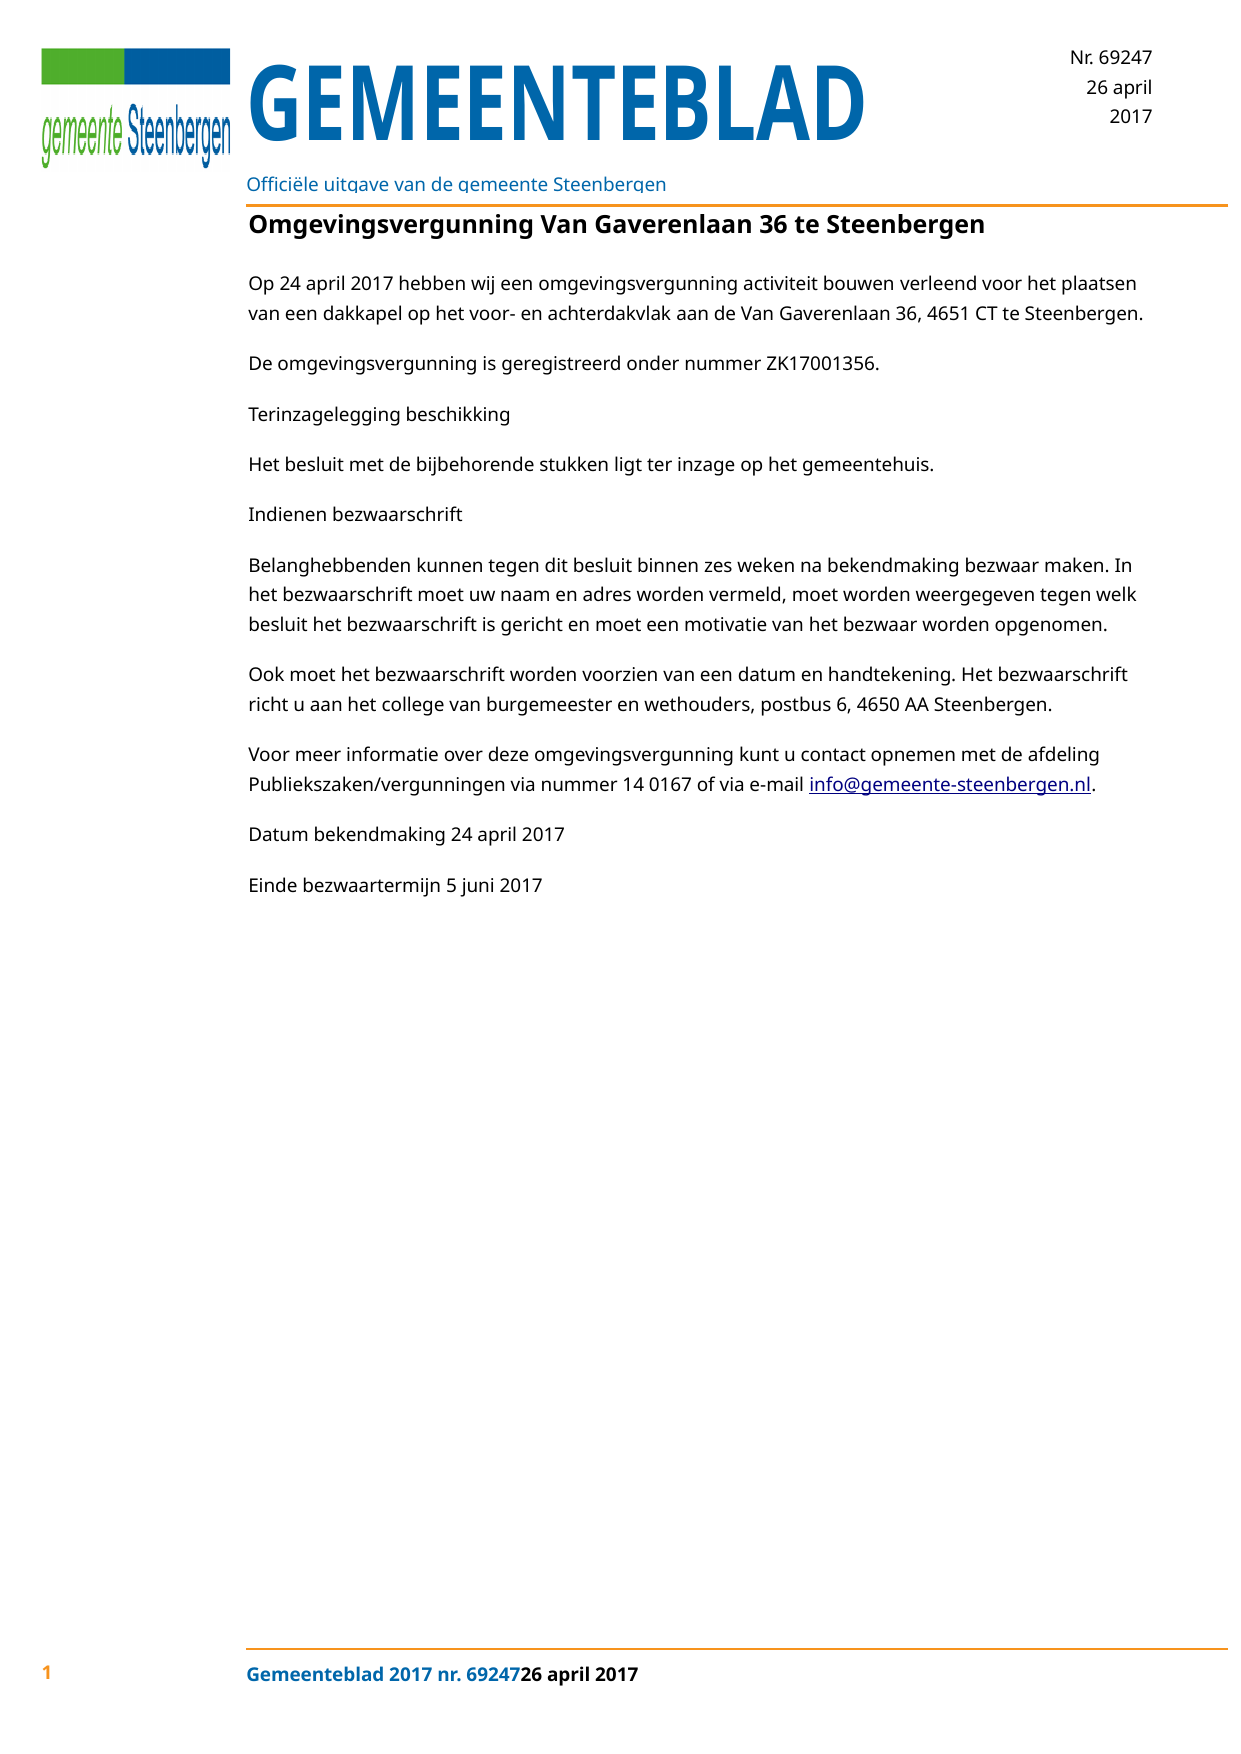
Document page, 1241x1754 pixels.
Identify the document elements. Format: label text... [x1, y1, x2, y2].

text Op 24 april 2017 hebben wij een omgevingsvergunning activiteit bouwen verleend voor het plaatsen van een dakkapel op het voor- en achterdakvlak aan de Van Gaverenlaan 36, 4651 CT te Steenbergen. [248, 270, 1152, 326]
picture [41, 47, 231, 172]
text De omgevingsvergunning is geregistreerd onder nummer ZK17001356. [248, 350, 1152, 376]
text Datum bekendmaking 24 april 2017 [248, 822, 1152, 847]
text Ook moet het bezwaarschrift worden voorzien van een datum en handtekening. Het bezwaarschrift richt u aan het college van burgemeester en wethouders, postbus 6, 4650 AA Steenbergen. [248, 662, 1152, 717]
text Indienen bezwaarschrift [248, 502, 1152, 527]
text Voor meer informatie over deze omgevingsvergunning kunt u contact opnemen met de afdeling Publiekszaken/vergunningen via nummer 14 0167 of via e-mail info@gemeente-steenbergen.nl. [248, 742, 1152, 797]
text Terinzagelegging beschikking [248, 401, 1152, 426]
text Omgevingsvergunning Van Gaverenlaan 36 te Steenbergen [248, 207, 1152, 241]
text Belanghebbenden kunnen tegen dit besluit binnen zes weken na bekendmaking bezwaar maken. In het bezwaarschrift moet uw naam en adres worden vermeld, moet worden weergegeven tegen welk besluit het bezwaarschrift is gericht en moet een motivatie van het bezwaar worden opgenomen. [248, 552, 1152, 637]
text Het besluit met de bijbehorende stukken ligt ter inzage op het gemeentehuis. [248, 451, 1152, 477]
text Einde bezwaartermijn 5 juni 2017 [248, 872, 1152, 898]
